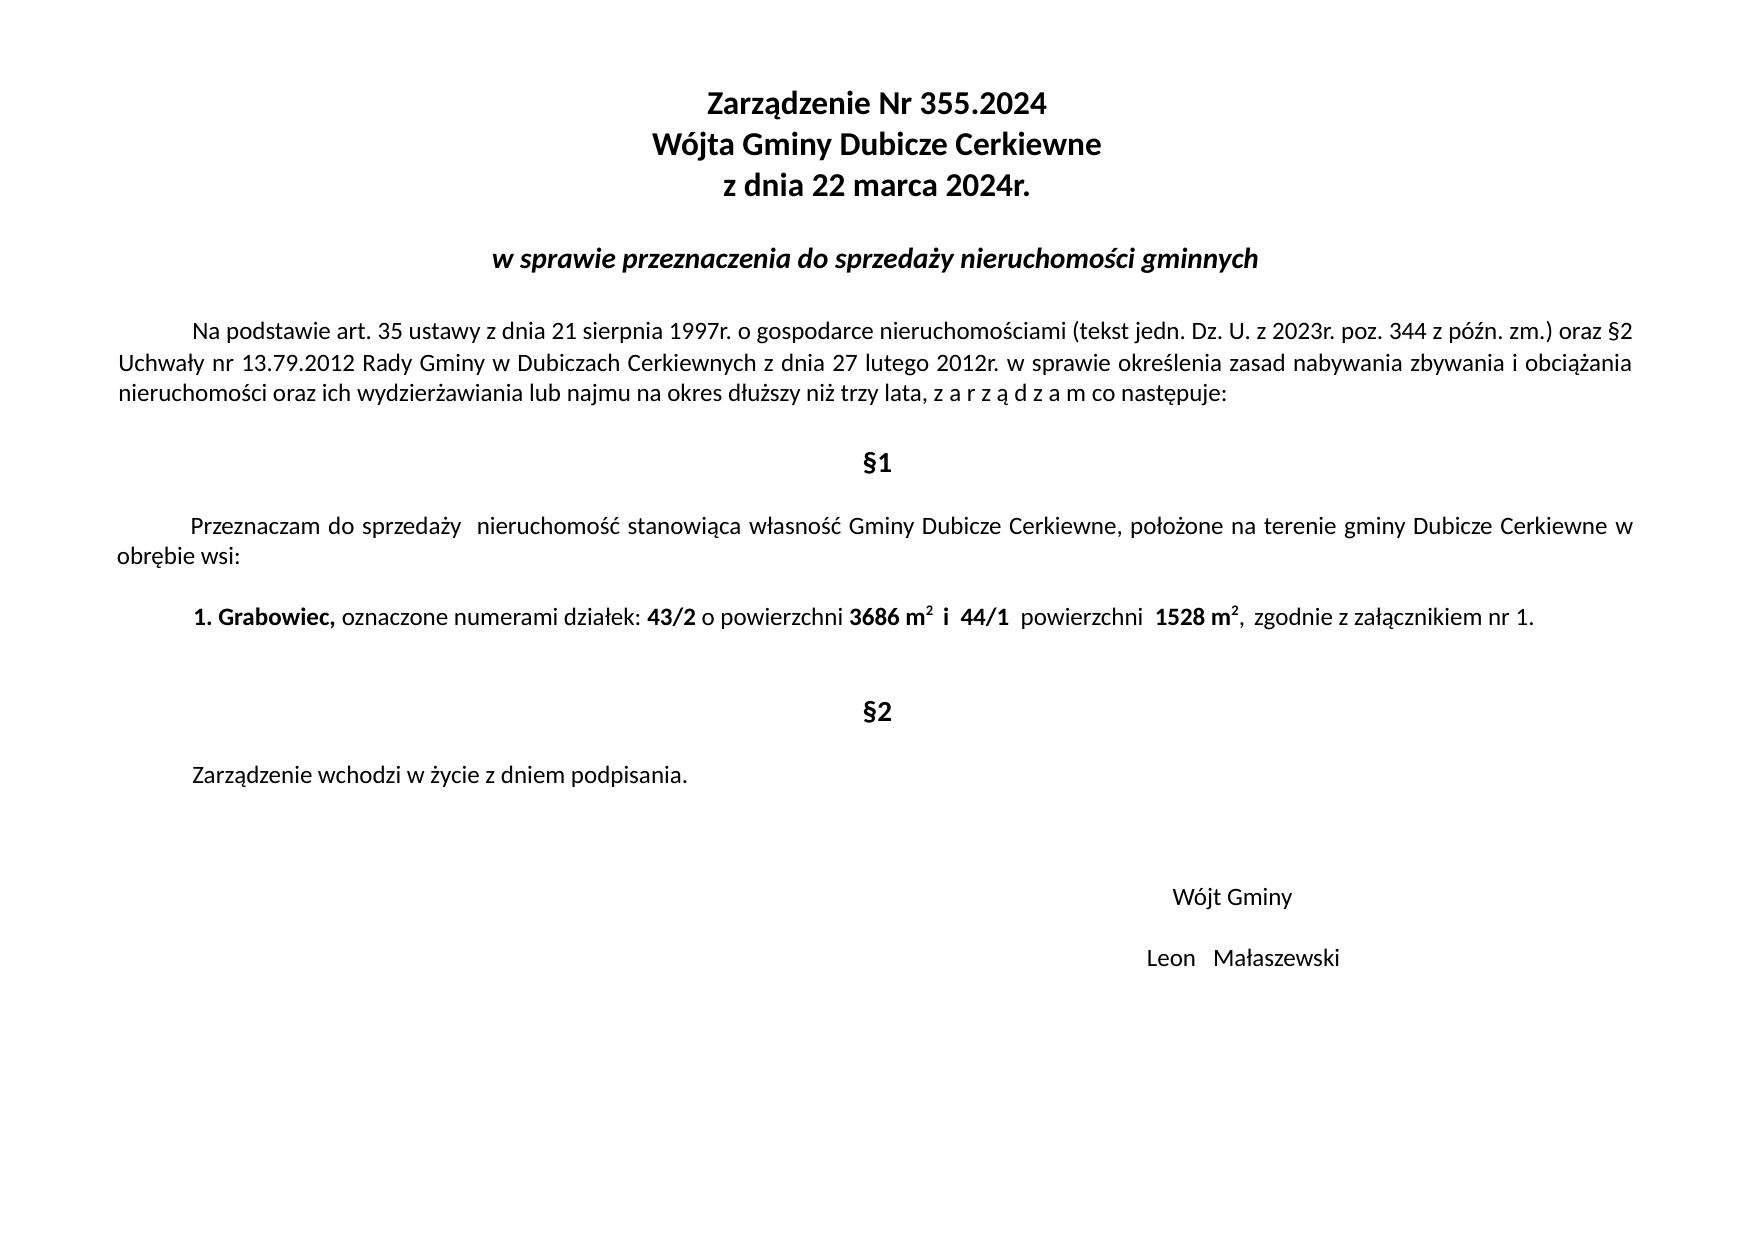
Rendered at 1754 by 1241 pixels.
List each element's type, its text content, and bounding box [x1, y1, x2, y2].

text w sprawie przeznaczenia do sprzedaży nieruchomości gminnych [118, 240, 1636, 276]
text z dnia 22 marca 2024r. [118, 164, 1636, 204]
text Zarządzenie wchodzi w życie z dniem podpisania. [118, 759, 1636, 789]
text Leon Małaszewski [118, 912, 1636, 973]
text Wójta Gminy Dubicze Cerkiewne [118, 123, 1636, 164]
text §1 [118, 444, 1636, 479]
text Wójt Gminy [118, 881, 1636, 912]
text Na podstawie art. 35 ustawy z dnia 21 sierpnia 1997r. o gospodarce nieruchomościami (tekst jedn. Dz. U. z 2023r. poz. 344 z późn. zm.) oraz §2 Uchwały nr 13.79.2012 Rady Gminy w Dubiczach Cerkiewnych z dnia 27 lutego 2012r. w sprawie określenia zasad nabywania zbywania i obciążania nieruchomości oraz ich wydzierżawiania lub najmu na okres dłuższy niż trzy lata, z a r z ą d z a m co następuje: [118, 311, 1636, 408]
text Przeznaczam do sprzedaży nieruchomość stanowiąca własność Gminy Dubicze Cerkiewne, położone na terenie gminy Dubicze Cerkiewne w obrębie wsi: [117, 510, 1636, 571]
text §2 [118, 693, 1636, 728]
text Zarządzenie Nr 355.2024 [118, 82, 1636, 123]
list 1. Grabowiec, oznaczone numerami działek: 43/2 o powierzchni 3686 m2 i 44/1 powierzchni 1528 m2, zgodnie z załącznikiem nr 1. [156, 601, 1636, 632]
